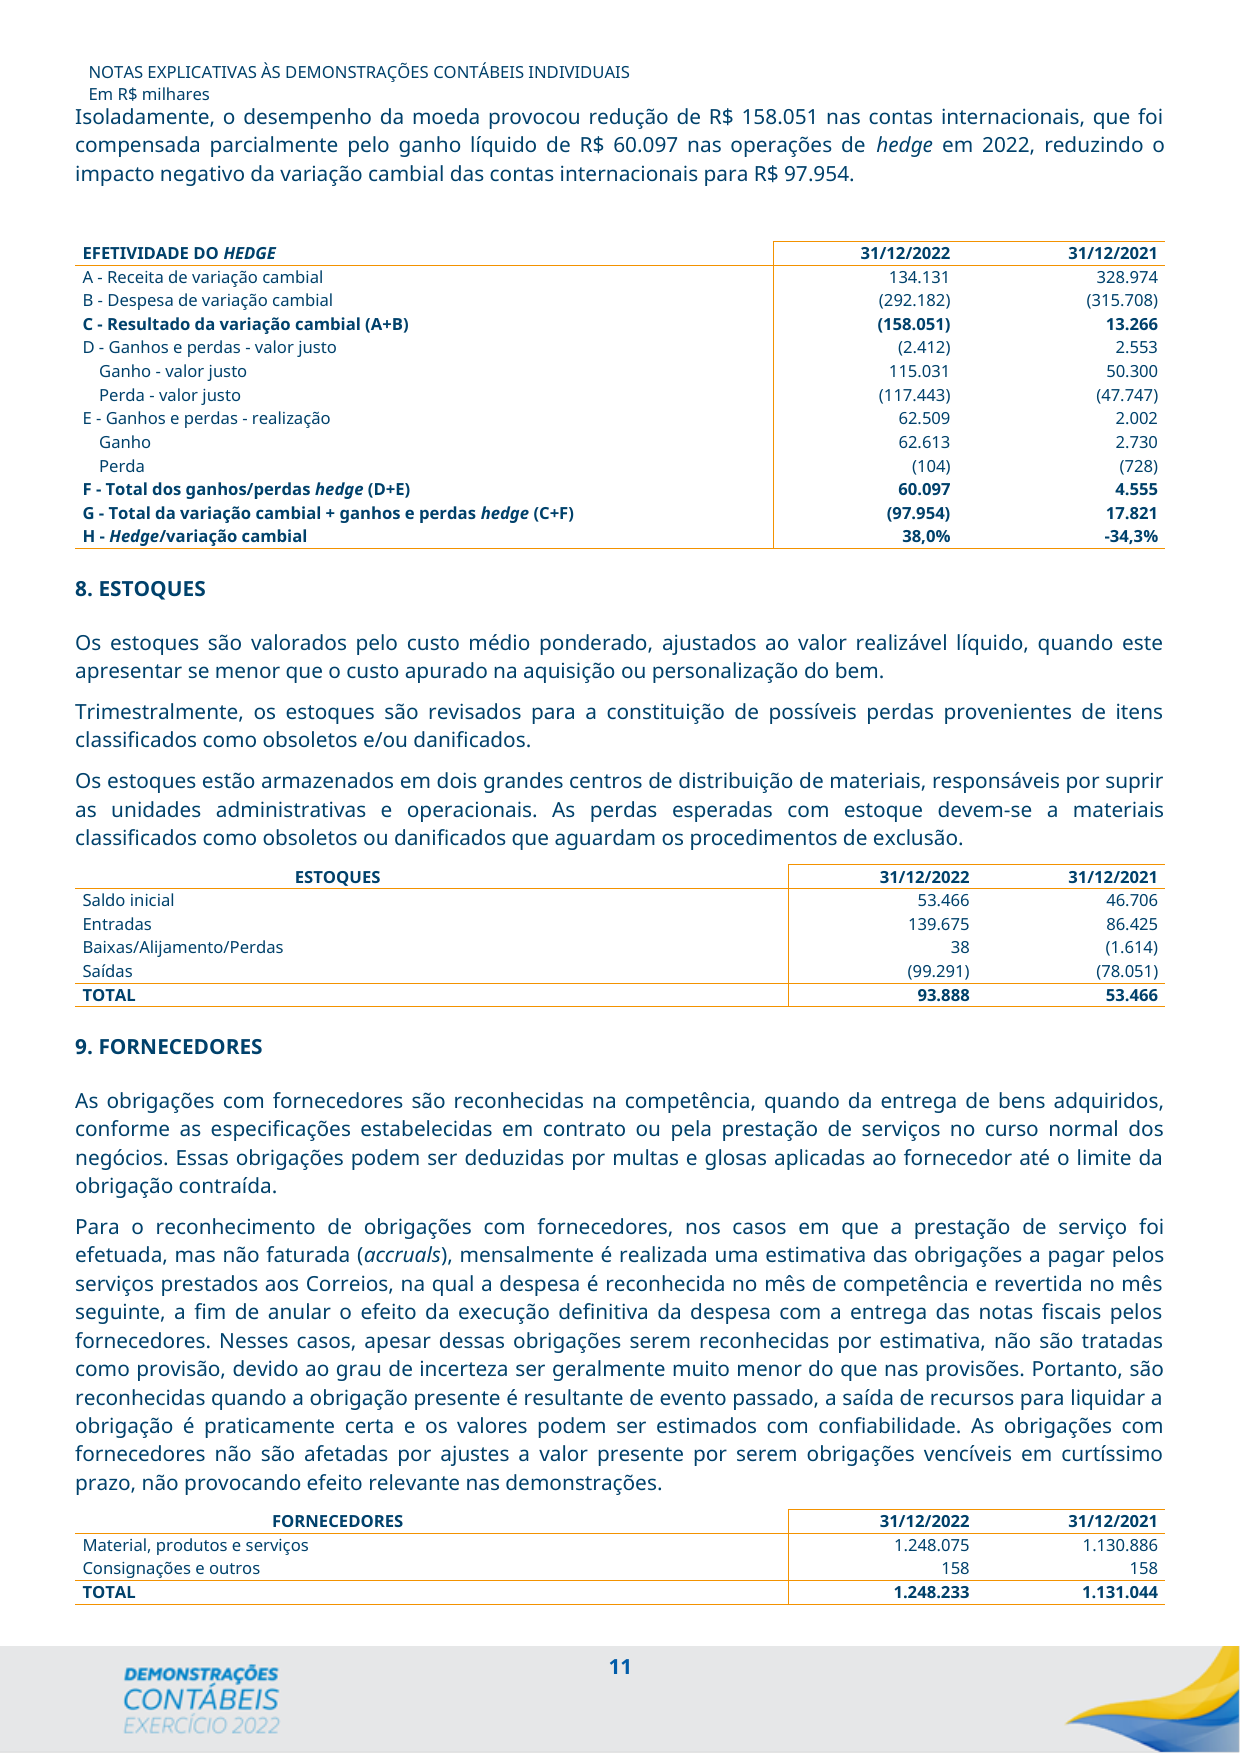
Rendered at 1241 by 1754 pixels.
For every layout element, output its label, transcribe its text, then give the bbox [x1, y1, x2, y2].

text As obrigações com fornecedores são reconhecidas na competência, quando da entrega de bens adquiridos, conforme as especificações estabelecidas em contrato ou pela prestação de serviços no curso normal dos negócios. Essas obrigações podem ser deduzidas por multas e glosas aplicadas ao fornecedor até o limite da obrigação contraída. [75, 1086, 1165, 1199]
table_header 31/12/2021 [977, 1510, 1165, 1532]
table_cell [589, 312, 773, 336]
table_cell 86.425 [977, 912, 1165, 935]
table_cell Material, produtos e serviços [75, 1534, 600, 1556]
table_cell Perda - valor justo [75, 383, 589, 406]
table_cell 17.821 [958, 501, 1165, 525]
table_cell D - Ganhos e perdas - valor justo [75, 336, 589, 359]
table_cell 158 [789, 1556, 977, 1580]
text Trimestralmente, os estoques são revisados para a constituição de possíveis perdas provenientes de itens classificados como obsoletos e/ou danificados. [75, 697, 1165, 754]
table_cell 158 [977, 1556, 1165, 1580]
table_header [600, 1509, 788, 1532]
table_cell [600, 912, 788, 935]
table_cell B - Despesa de variação cambial [75, 288, 589, 312]
table_cell 93.888 [789, 984, 977, 1006]
table_cell (158.051) [774, 312, 958, 336]
table_cell [600, 889, 788, 912]
table_cell 46.706 [977, 889, 1165, 912]
table_cell TOTAL [75, 984, 600, 1006]
table_cell (97.954) [774, 501, 958, 525]
table_cell Saldo inicial [75, 889, 600, 912]
table_cell [589, 454, 773, 477]
table_cell F - Total dos ganhos/perdas hedge (D+E) [75, 478, 589, 501]
table_cell [589, 430, 773, 454]
table_cell (728) [958, 454, 1165, 477]
table_cell (117.443) [774, 383, 958, 406]
table_header ESTOQUES [75, 864, 600, 888]
table_cell Baixas/Alijamento/Perdas [75, 935, 600, 959]
table_header 31/12/2022 [789, 865, 977, 888]
table_cell (2.412) [774, 336, 958, 359]
table_cell Perda [75, 454, 589, 477]
table_header 31/12/2022 [774, 242, 958, 264]
table_cell 139.675 [789, 912, 977, 935]
table_cell C - Resultado da variação cambial (A+B) [75, 312, 589, 336]
table_cell 62.613 [774, 430, 958, 454]
table_cell E - Ganhos e perdas - realização [75, 406, 589, 430]
table_cell (99.291) [789, 959, 977, 983]
table_cell [600, 1581, 788, 1603]
table_cell 53.466 [977, 984, 1165, 1006]
table_cell 328.974 [958, 266, 1165, 288]
table_cell 62.509 [774, 406, 958, 430]
table_cell [589, 266, 773, 288]
table_cell 1.248.233 [789, 1581, 977, 1603]
table_cell G - Total da variação cambial + ganhos e perdas hedge (C+F) [75, 501, 589, 525]
table_header [589, 241, 773, 264]
table_cell 53.466 [789, 889, 977, 912]
table_cell [589, 525, 773, 548]
table_cell Consignações e outros [75, 1556, 600, 1580]
table_cell Entradas [75, 912, 600, 935]
table_cell [589, 383, 773, 406]
table_cell 38,0% [774, 525, 958, 548]
table_cell A - Receita de variação cambial [75, 266, 589, 288]
table_cell (78.051) [977, 959, 1165, 983]
table_cell (1.614) [977, 935, 1165, 959]
table_cell [589, 478, 773, 501]
table_header FORNECEDORES [75, 1509, 600, 1532]
table_cell 50.300 [958, 359, 1165, 383]
table_header 31/12/2022 [789, 1510, 977, 1532]
table_cell 4.555 [958, 478, 1165, 501]
table_cell [600, 1534, 788, 1556]
table_cell [600, 935, 788, 959]
table_cell [589, 336, 773, 359]
table_cell [589, 406, 773, 430]
table_cell 1.131.044 [977, 1581, 1165, 1603]
table_cell [600, 1556, 788, 1580]
table_cell [589, 359, 773, 383]
text Para o reconhecimento de obrigações com fornecedores, nos casos em que a prestação de serviço foi efetuada, mas não faturada (accruals), mensalmente é realizada uma estimativa das obrigações a pagar pelos serviços prestados aos Correios, na qual a despesa é reconhecida no mês de competência e revertida no mês seguinte, a fim de anular o efeito da execução definitiva da despesa com a entrega das notas fiscais pelos fornecedores. Nesses casos, apesar dessas obrigações serem reconhecidas por estimativa, não são tratadas como provisão, devido ao grau de incerteza ser geralmente muito menor do que nas provisões. Portanto, são reconhecidas quando a obrigação presente é resultante de evento passado, a saída de recursos para liquidar a obrigação é praticamente certa e os valores podem ser estimados com confiabilidade. As obrigações com fornecedores não são afetadas por ajustes a valor presente por serem obrigações vencíveis em curtíssimo prazo, não provocando efeito relevante nas demonstrações. [75, 1212, 1165, 1496]
subtitle FORNECEDORES [75, 1032, 1165, 1061]
table_cell Saídas [75, 959, 600, 983]
picture [0, 1646, 1241, 1754]
table_cell (292.182) [774, 288, 958, 312]
subtitle ESTOQUES [75, 574, 1165, 603]
table_cell 134.131 [774, 266, 958, 288]
table_header 31/12/2021 [958, 242, 1165, 264]
table_cell 13.266 [958, 312, 1165, 336]
table_cell [589, 288, 773, 312]
table_cell 1.248.075 [789, 1534, 977, 1556]
table_cell [589, 501, 773, 525]
table_cell (315.708) [958, 288, 1165, 312]
text Os estoques são valorados pelo custo médio ponderado, ajustados ao valor realizável líquido, quando este apresentar se menor que o custo apurado na aquisição ou personalização do bem. [75, 628, 1165, 685]
table_cell H - Hedge/variação cambial [75, 525, 589, 548]
table_cell 1.130.886 [977, 1534, 1165, 1556]
table_cell 2.730 [958, 430, 1165, 454]
text Isoladamente, o desempenho da moeda provocou redução de R$ 158.051 nas contas internacionais, que foi compensada parcialmente pelo ganho líquido de R$ 60.097 nas operações de hedge em 2022, reduzindo o impacto negativo da variação cambial das contas internacionais para R$ 97.954. [75, 111, 1165, 187]
table_cell Ganho - valor justo [75, 359, 589, 383]
table_cell 115.031 [774, 359, 958, 383]
table_cell [600, 959, 788, 983]
table_cell TOTAL [75, 1581, 600, 1603]
table_cell 38 [789, 935, 977, 959]
table_cell (47.747) [958, 383, 1165, 406]
table_cell 2.553 [958, 336, 1165, 359]
table_header 31/12/2021 [977, 865, 1165, 888]
text Os estoques estão armazenados em dois grandes centros de distribuição de materiais, responsáveis por suprir as unidades administrativas e operacionais. As perdas esperadas com estoque devem-se a materiais classificados como obsoletos ou danificados que aguardam os procedimentos de exclusão. [75, 767, 1165, 852]
table_cell [600, 984, 788, 1006]
table_cell 2.002 [958, 406, 1165, 430]
table_cell Ganho [75, 430, 589, 454]
table_header EFETIVIDADE DO HEDGE [75, 241, 589, 264]
table_cell (104) [774, 454, 958, 477]
table_cell -34,3% [958, 525, 1165, 548]
table_cell 60.097 [774, 478, 958, 501]
table_header [600, 864, 788, 888]
